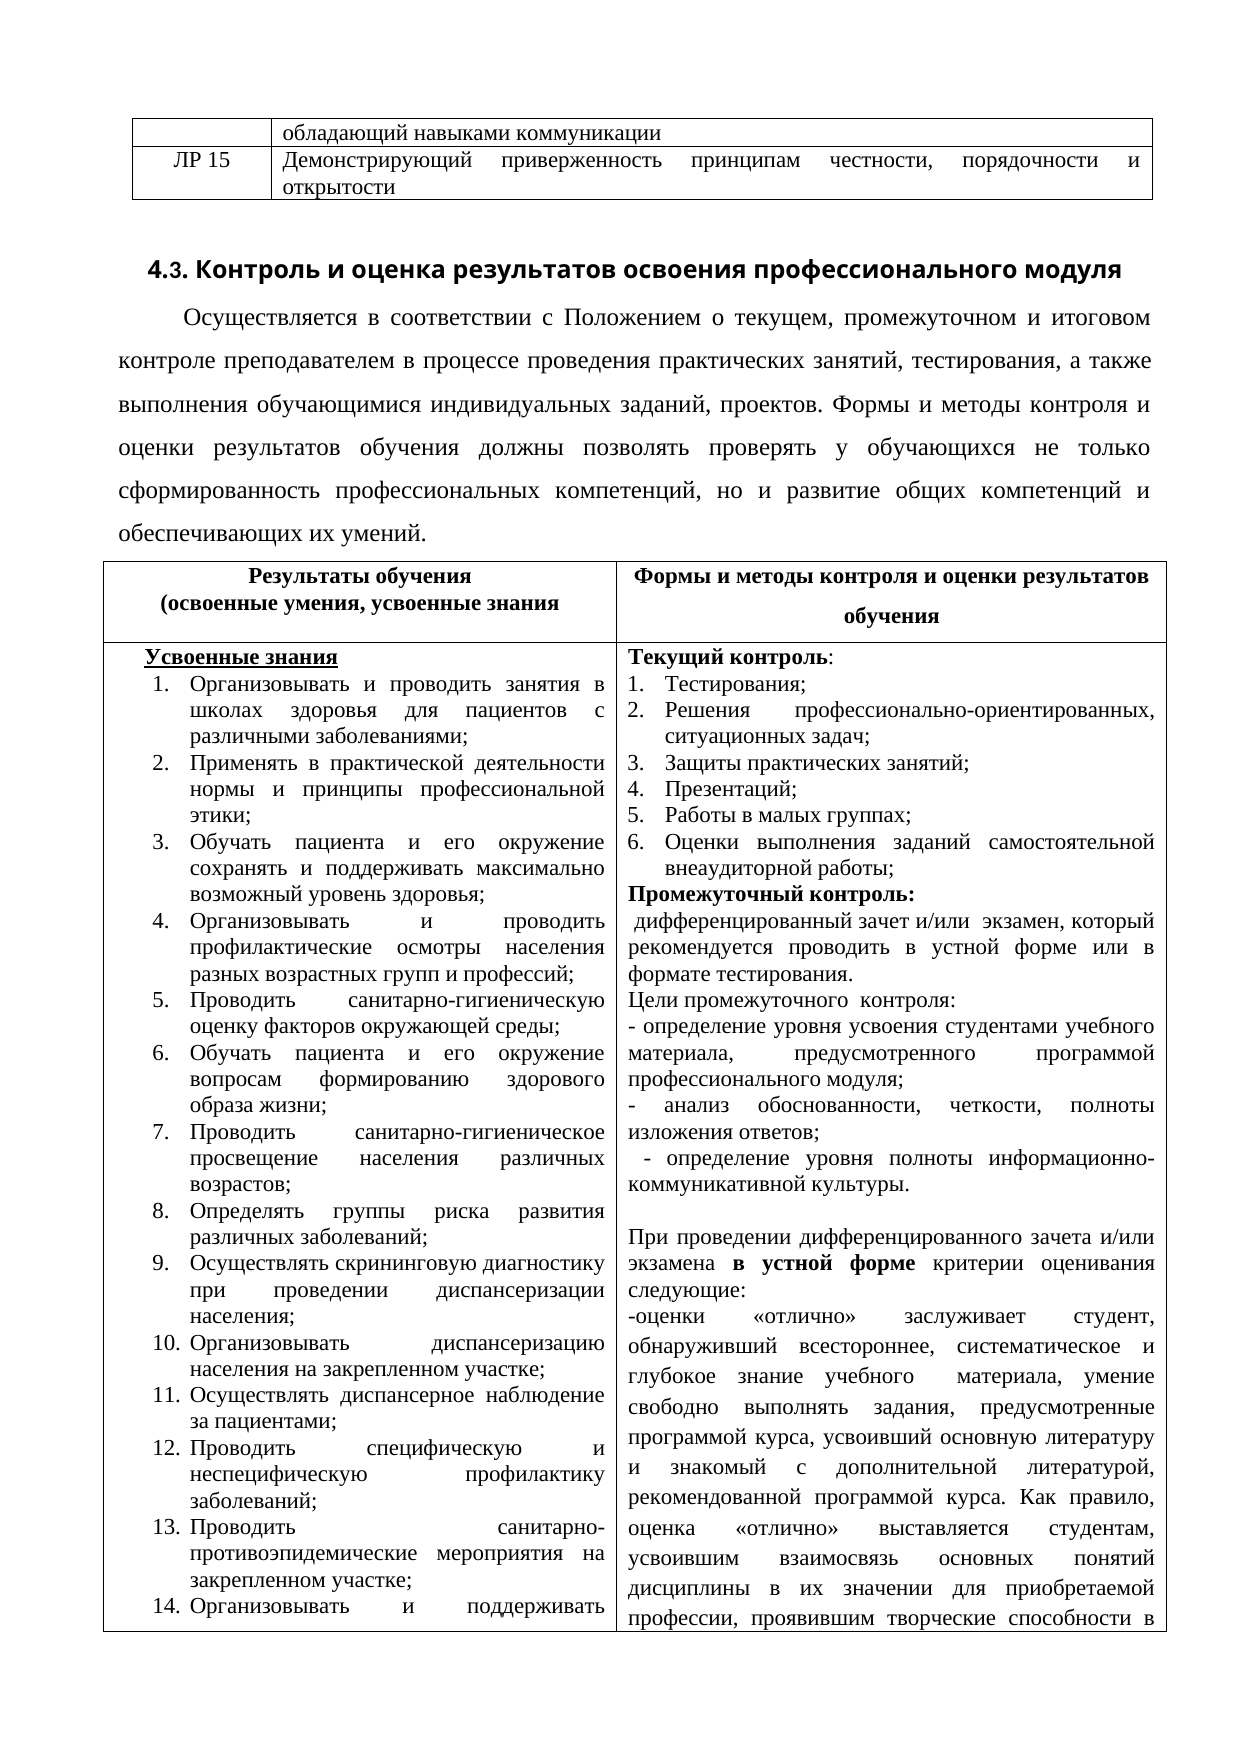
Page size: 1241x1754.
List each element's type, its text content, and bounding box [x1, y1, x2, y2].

text Осуществляется в соответствии с Положением о текущем, промежуточном и итоговом контроле преподавателем в процессе проведения практических занятий, тестирования, а также выполнения обучающимися индивидуальных заданий, проектов. Формы и методы контроля и оценки результатов обучения должны позволять проверять у обучающихся не только сформированность профессиональных компетенций, но и развитие общих компетенций и обеспечивающих их умений. [118, 302, 1152, 547]
table_header Результаты обучения (освоенные умения, усвоенные знания [104, 562, 616, 642]
table_cell ЛР 15 [133, 147, 271, 199]
table_cell Усвоенные знания Организовывать и проводить занятия в школах здоровья для пациентов с различными заболеваниями; Применять в практической деятельности нормы и принципы профессиональной этики; Обучать пациента и его окружение сохранять и поддерживать максимально возможный уровень здоровья; Организовывать и проводить профилактические осмотры населения разных возрастных групп и профессий; Проводить санитарно-гигиеническую оценку факторов окружающей среды; Обучать пациента и его окружение вопросам формированию здорового образа жизни; Проводить санитарно-гигиеническое просвещение населения различных возрастов; Определять группы риска развития различных заболеваний; Осуществлять скрининговую диагностику при проведении диспансеризации населения; Организовывать диспансеризацию населения на закрепленном участке; Осуществлять диспансерное наблюдение за пациентами; Проводить специфическую и неспецифическую профилактику заболеваний; Проводить санитарно-противоэпидемические мероприятия на закрепленном участке; Организовывать и поддерживать здоровьесберегающую среду; Организовывать и проводить патронажную деятельность на закрепленном участке; Проводить оздоровительные мероприятия по сохранению здоровья у здорового населения; Освоенные умения Роль фельдшера в сохранении здоровья человека и общества; факторы риска развития заболеваний в России и регионе; Роль и значение диспансерного наблюдения, принципы организации групп диспансерного наблюдения; Особенности организации диспансеризации и роль фельдшера в ее проведении; Принципы диспансеризации при различных заболеваниях; Группы диспансерного наблюдения при различной патологии; Виды профилактики заболеваний; Роль фельдшера в организации и проведении профилактических осмотров у населения разных возрастных групп и профессий; Закономерности влияния факторов окружающей среды на здоровье человека; Методику санитарно-гигиенического просвещения; Значение иммунитета; Принципы организации прививочной работы с учетом особенностей региона; Пути формирования здорового образа жизни населения; Роль фельдшера в организации и проведении патронажной деятельности; Виды скрининговой диагностики при проведении диспансеризации населения; Нормативные документы, регламентирующие профилактическую деятельность в здравоохранении. [104, 643, 616, 1631]
table_cell [133, 119, 271, 146]
table_header Формы и методы контроля и оценки результатов обучения [617, 562, 1166, 642]
subtitle 4.3. Контроль и оценка результатов освоения профессионального модуля [118, 251, 1152, 285]
table_cell Демонстрирующий приверженность принципам честности, порядочности и открытости [272, 147, 1152, 199]
table_cell обладающий навыками коммуникации [272, 119, 1152, 146]
table_cell Текущий контроль: Тестирования; Решения профессионально-ориентированных, ситуационных задач; Защиты практических занятий; Презентаций; Работы в малых группах; Оценки выполнения заданий самостоятельной внеаудиторной работы; Промежуточный контроль: дифференцированный зачет и/или экзамен, который рекомендуется проводить в устной форме или в формате тестирования. Цели промежуточного контроля: - определение уровня усвоения студентами учебного материала, предусмотренного программой профессионального модуля; - анализ обоснованности, четкости, полноты изложения ответов; - определение уровня полноты информационно-коммуникативной культуры. При проведении дифференцированного зачета и/или экзамена в устной форме критерии оценивания следующие: -оценки «отлично» заслуживает студент, обнаруживший всестороннее, систематическое и глубокое знание учебного материала, умение свободно выполнять задания, предусмотренные программой курса, усвоивший основную литературу и знакомый с дополнительной литературой, рекомендованной программой курса. Как правило, оценка «отлично» выставляется студентам, усвоившим взаимосвязь основных понятий дисциплины в их значении для приобретаемой профессии, проявившим творческие способности в [617, 643, 1166, 1631]
